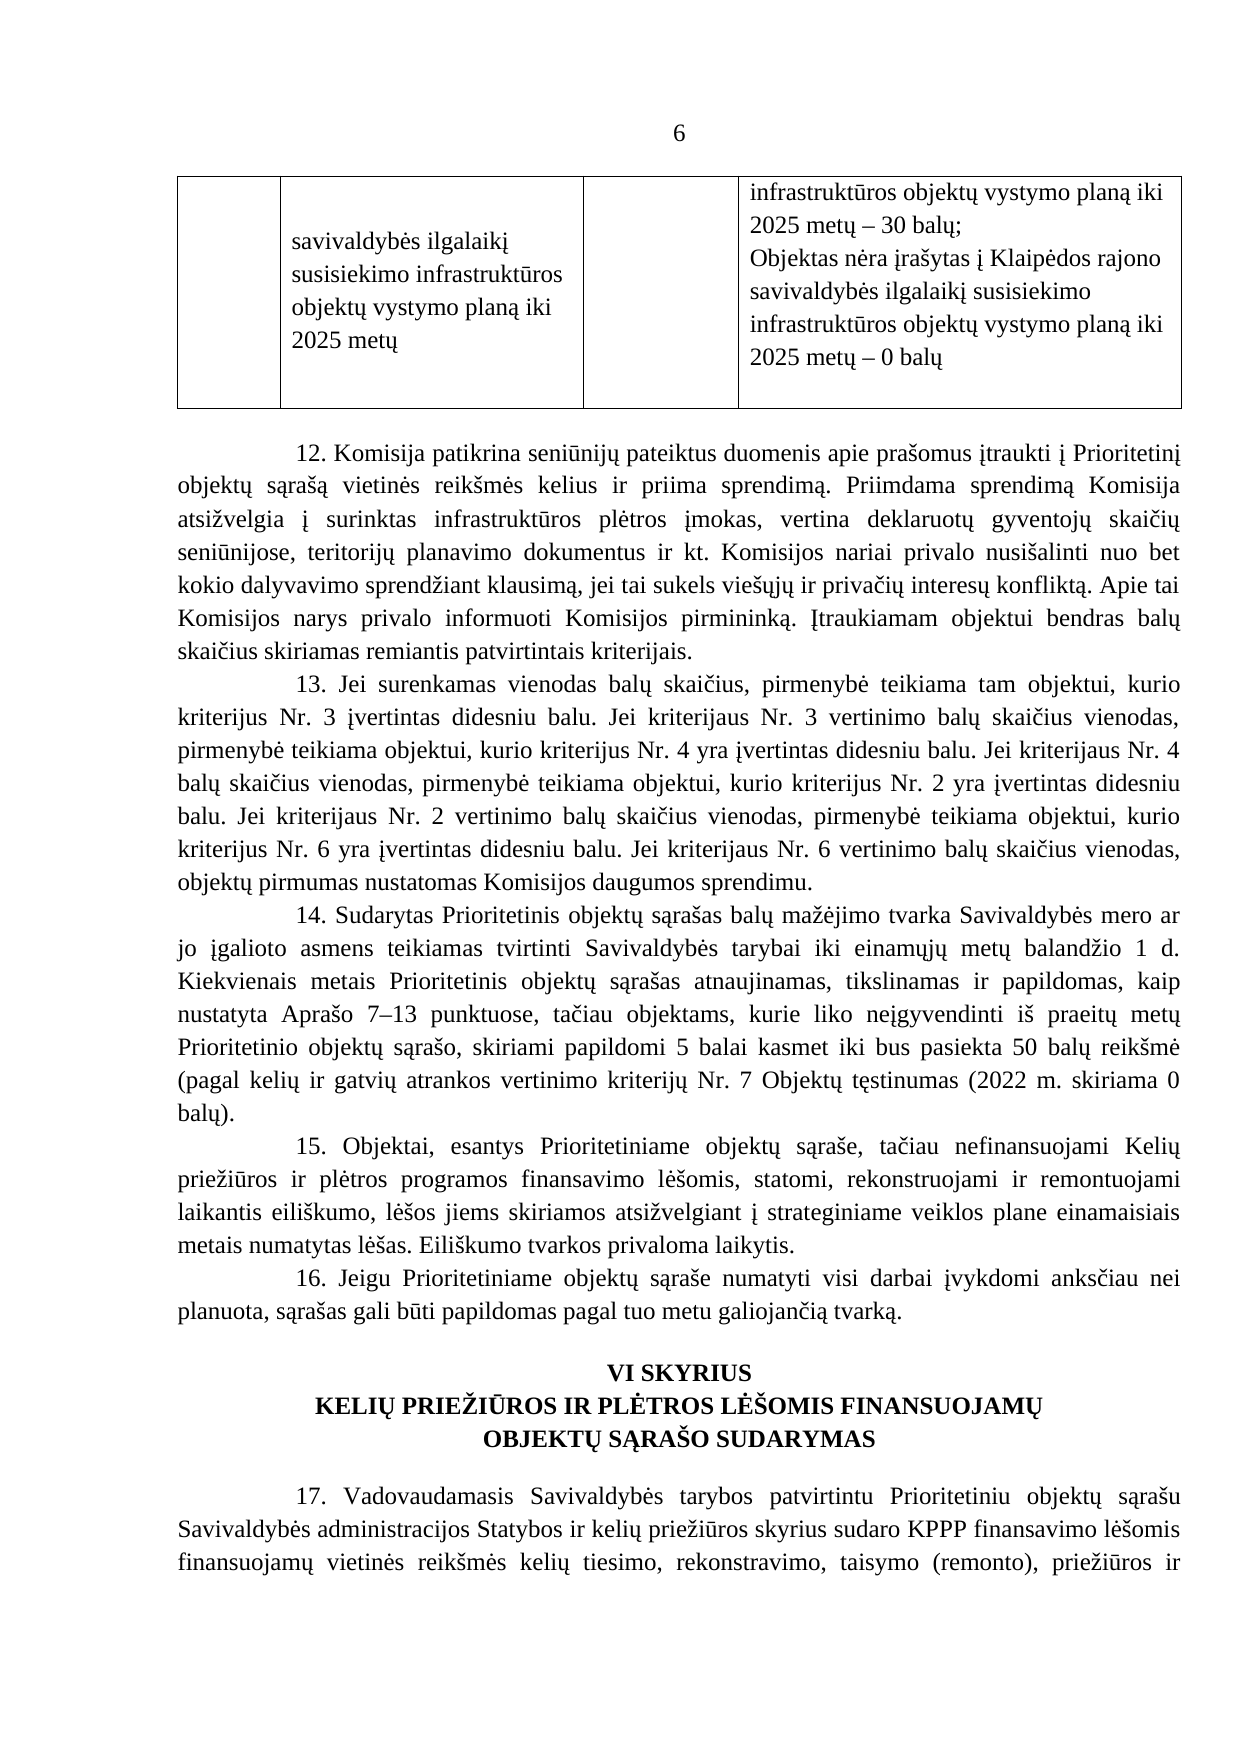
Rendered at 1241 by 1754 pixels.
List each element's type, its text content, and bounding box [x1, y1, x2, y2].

table_cell savivaldybės ilgalaikį susisiekimo infrastruktūros objektų vystymo planą iki 2025 metų [281, 177, 583, 408]
text 15. Objektai, esantys Prioritetiniame objektų sąraše, tačiau nefinansuojami Kelių priežiūros ir plėtros programos finansavimo lėšomis, statomi, rekonstruojami ir remontuojami laikantis eiliškumo, lėšos jiems skiriamos atsižvelgiant į strateginiame veiklos plane einamaisiais metais numatytas lėšas. Eiliškumo tvarkos privaloma laikytis. [177, 1131, 1181, 1259]
subtitle KELIŲ PRIEŽIŪROS IR PLĖTROS LĖŠOMIS FINANSUOJAMŲ [177, 1391, 1181, 1420]
subtitle VI SKYRIUS [177, 1358, 1181, 1387]
table_cell [178, 177, 280, 408]
text 14. Sudarytas Prioritetinis objektų sąrašas balų mažėjimo tvarka Savivaldybės mero ar jo įgalioto asmens teikiamas tvirtinti Savivaldybės tarybai iki einamųjų metų balandžio 1 d. Kiekvienais metais Prioritetinis objektų sąrašas atnaujinamas, tikslinamas ir papildomas, kaip nustatyta Aprašo 7–13 punktuose, tačiau objektams, kurie liko neįgyvendinti iš praeitų metų Prioritetinio objektų sąrašo, skiriami papildomi 5 balai kasmet iki bus pasiekta 50 balų reikšmė (pagal kelių ir gatvių atrankos vertinimo kriterijų Nr. 7 Objektų tęstinumas (2022 m. skiriama 0 balų). [177, 900, 1181, 1127]
table_cell [584, 177, 738, 408]
text 17. Vadovaudamasis Savivaldybės tarybos patvirtintu Prioritetiniu objektų sąrašu Savivaldybės administracijos Statybos ir kelių priežiūros skyrius sudaro KPPP finansavimo lėšomis finansuojamų vietinės reikšmės kelių tiesimo, rekonstravimo, taisymo (remonto), priežiūros ir [177, 1481, 1181, 1576]
table_cell infrastruktūros objektų vystymo planą iki 2025 metų – 30 balų; Objektas nėra įrašytas į Klaipėdos rajono savivaldybės ilgalaikį susisiekimo infrastruktūros objektų vystymo planą iki 2025 metų – 0 balų [739, 177, 1181, 408]
text 12. Komisija patikrina seniūnijų pateiktus duomenis apie prašomus įtraukti į Prioritetinį objektų sąrašą vietinės reikšmės kelius ir priima sprendimą. Priimdama sprendimą Komisija atsižvelgia į surinktas infrastruktūros plėtros įmokas, vertina deklaruotų gyventojų skaičių seniūnijose, teritorijų planavimo dokumentus ir kt. Komisijos nariai privalo nusišalinti nuo bet kokio dalyvavimo sprendžiant klausimą, jei tai sukels viešųjų ir privačių interesų konfliktą. Apie tai Komisijos narys privalo informuoti Komisijos pirmininką. Įtraukiamam objektui bendras balų skaičius skiriamas remiantis patvirtintais kriterijais. [177, 438, 1181, 664]
text 16. Jeigu Prioritetiniame objektų sąraše numatyti visi darbai įvykdomi anksčiau nei planuota, sąrašas gali būti papildomas pagal tuo metu galiojančią tvarką. [177, 1263, 1181, 1325]
subtitle OBJEKTŲ SĄRAŠO SUDARYMAS [177, 1424, 1181, 1453]
text 13. Jei surenkamas vienodas balų skaičius, pirmenybė teikiama tam objektui, kurio kriterijus Nr. 3 įvertintas didesniu balu. Jei kriterijaus Nr. 3 vertinimo balų skaičius vienodas, pirmenybė teikiama objektui, kurio kriterijus Nr. 4 yra įvertintas didesniu balu. Jei kriterijaus Nr. 4 balų skaičius vienodas, pirmenybė teikiama objektui, kurio kriterijus Nr. 2 yra įvertintas didesniu balu. Jei kriterijaus Nr. 2 vertinimo balų skaičius vienodas, pirmenybė teikiama objektui, kurio kriterijus Nr. 6 yra įvertintas didesniu balu. Jei kriterijaus Nr. 6 vertinimo balų skaičius vienodas, objektų pirmumas nustatomas Komisijos daugumos sprendimu. [177, 669, 1181, 896]
